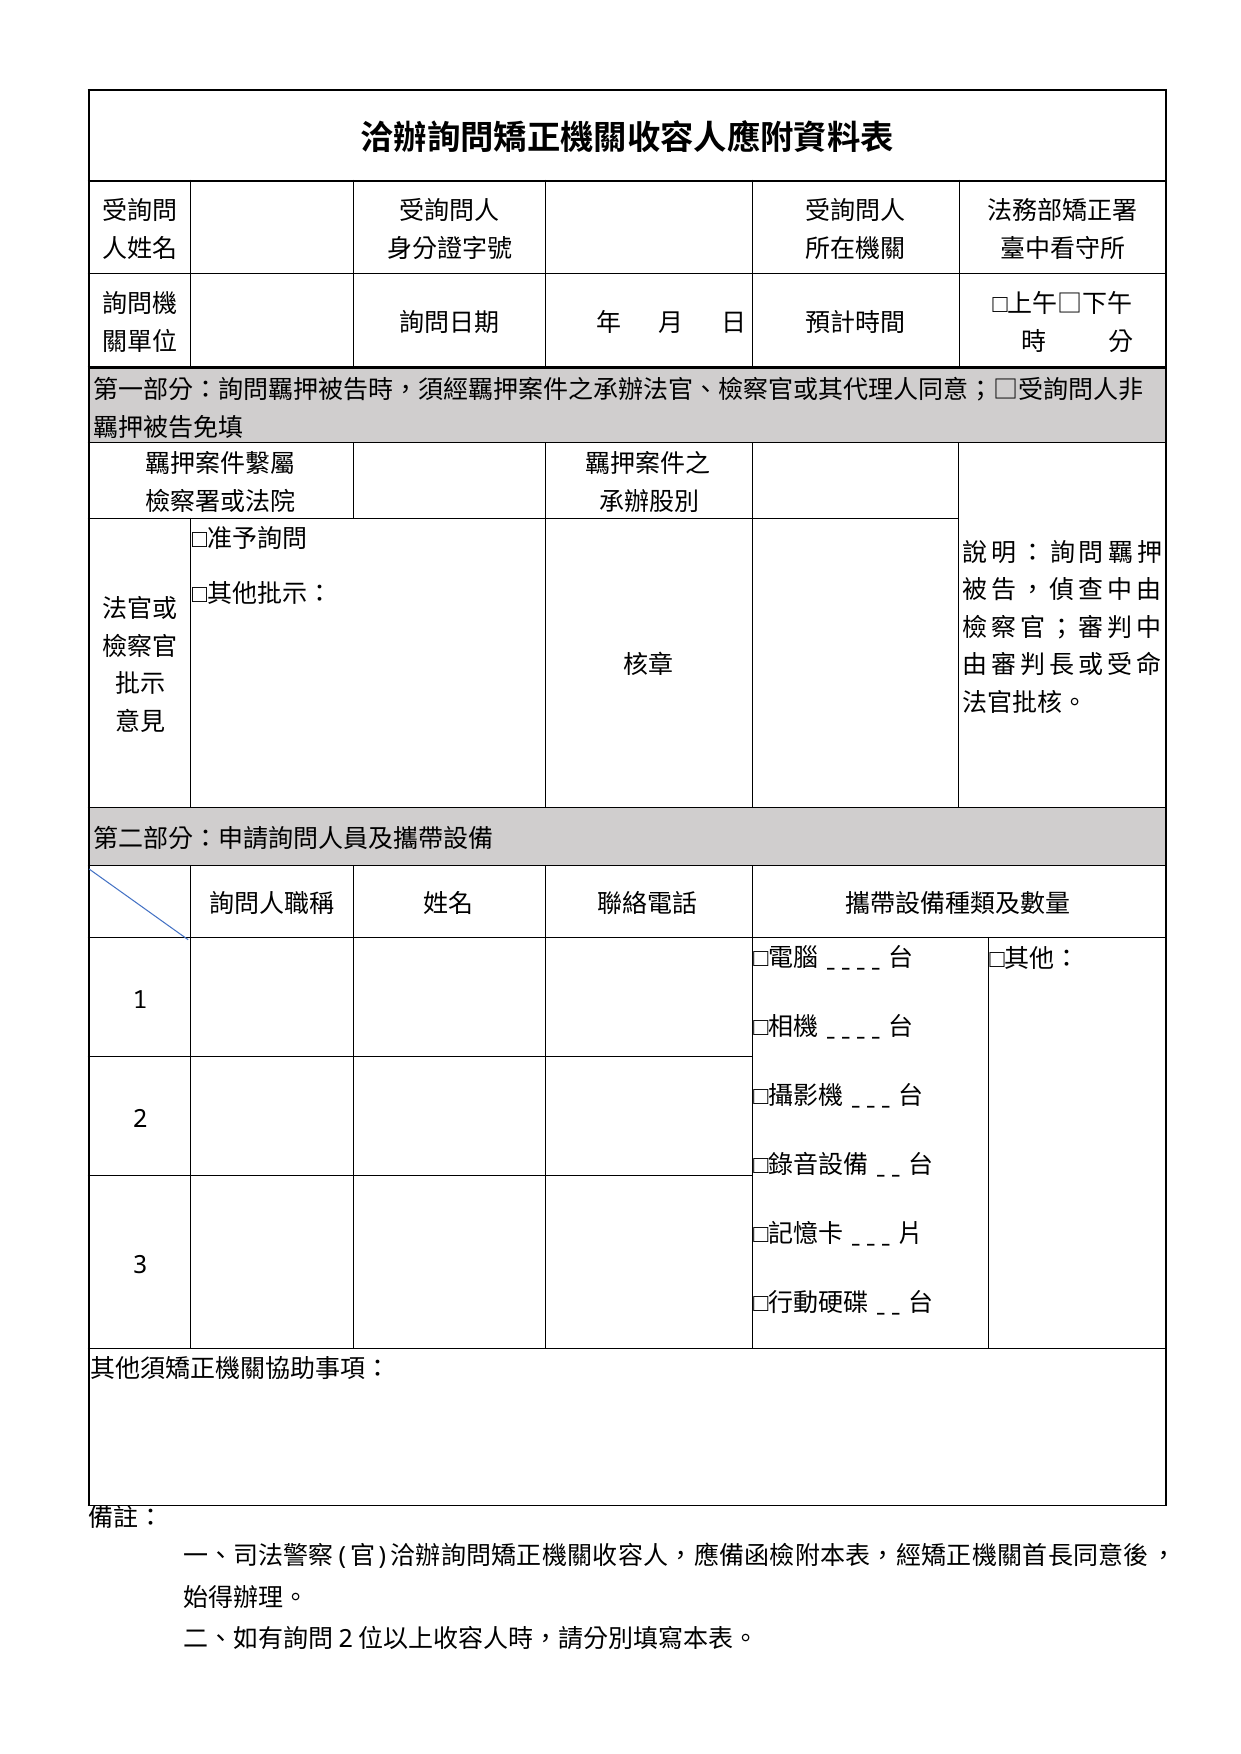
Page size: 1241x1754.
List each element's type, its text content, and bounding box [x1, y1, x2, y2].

table_cell [546, 1176, 752, 1348]
table_cell 2 [90, 1057, 190, 1175]
table_cell □其他： [989, 938, 1165, 1348]
table_cell 預計時間 [753, 274, 959, 366]
table_cell [546, 182, 752, 273]
table_cell 第二部分：申請詢問人員及攜帶設備 [90, 808, 1165, 865]
table_cell □電腦ˍˍˍˍ台 □相機ˍˍˍˍ台 □攝影機ˍˍˍ台 □錄音設備ˍˍ台 □記憶卡ˍˍˍ片 □行動硬碟ˍˍ台 [753, 938, 988, 1348]
table_cell 核章 [546, 519, 752, 807]
text 備註： [89, 1506, 1095, 1531]
table_cell [354, 443, 545, 518]
table_cell [191, 182, 353, 273]
table_cell 羈押案件繫屬 檢察署或法院 [90, 443, 353, 518]
table_cell □上午□下午 時 分 [960, 274, 1165, 366]
table_cell 詢問機關單位 [90, 274, 190, 366]
table_cell 說明：詢問羈押被告，偵查中由檢察官；審判中由審判長或受命法官批核。 [959, 443, 1165, 807]
table_cell 法官或檢察官批示 意見 [90, 519, 190, 807]
table_cell [90, 866, 190, 937]
table_cell 攜帶設備種類及數量 [753, 866, 1165, 937]
table_cell 1 [90, 938, 190, 1056]
table_cell 詢問人職稱 [191, 866, 353, 937]
table_cell [546, 938, 752, 1056]
table_cell [191, 938, 353, 1056]
list 司法警察(官)洽辦詢問矯正機關收容人，應備函檢附本表，經矯正機關首長同意後，始得辦理。 [183, 1531, 1152, 1614]
table_cell [546, 1057, 752, 1175]
table_cell 聯絡電話 [546, 866, 752, 937]
table_header 洽辦詢問矯正機關收容人應附資料表 [90, 91, 1165, 179]
table_cell 受詢問人 身分證字號 [354, 182, 545, 273]
table_cell 姓名 [354, 866, 545, 937]
table_cell [753, 519, 958, 807]
table_cell 年 月 日 [546, 274, 752, 366]
table_cell □准予詢問 □其他批示： [191, 519, 545, 807]
table_cell 羈押案件之 承辦股別 [546, 443, 752, 518]
table_cell [354, 1057, 545, 1175]
table_cell 3 [90, 1176, 190, 1348]
table_cell 法務部矯正署 臺中看守所 [960, 182, 1165, 273]
table_cell 其他須矯正機關協助事項： [90, 1349, 1165, 1505]
table_cell [354, 938, 545, 1056]
table_cell 第一部分：詢問羈押被告時，須經羈押案件之承辦法官、檢察官或其代理人同意；□受詢問人非羈押被告免填 [90, 369, 1165, 442]
table_cell 詢問日期 [354, 274, 545, 366]
table_cell 受詢問人 所在機關 [753, 182, 959, 273]
table_cell [191, 1176, 353, 1348]
table_cell [191, 274, 353, 366]
table_cell [753, 443, 958, 518]
table_cell 受詢問人姓名 [90, 182, 190, 273]
list 如有詢問2位以上收容人時，請分別填寫本表。 [183, 1614, 1152, 1656]
table_cell [191, 1057, 353, 1175]
table_cell [354, 1176, 545, 1348]
table_cell [90, 872, 182, 937]
